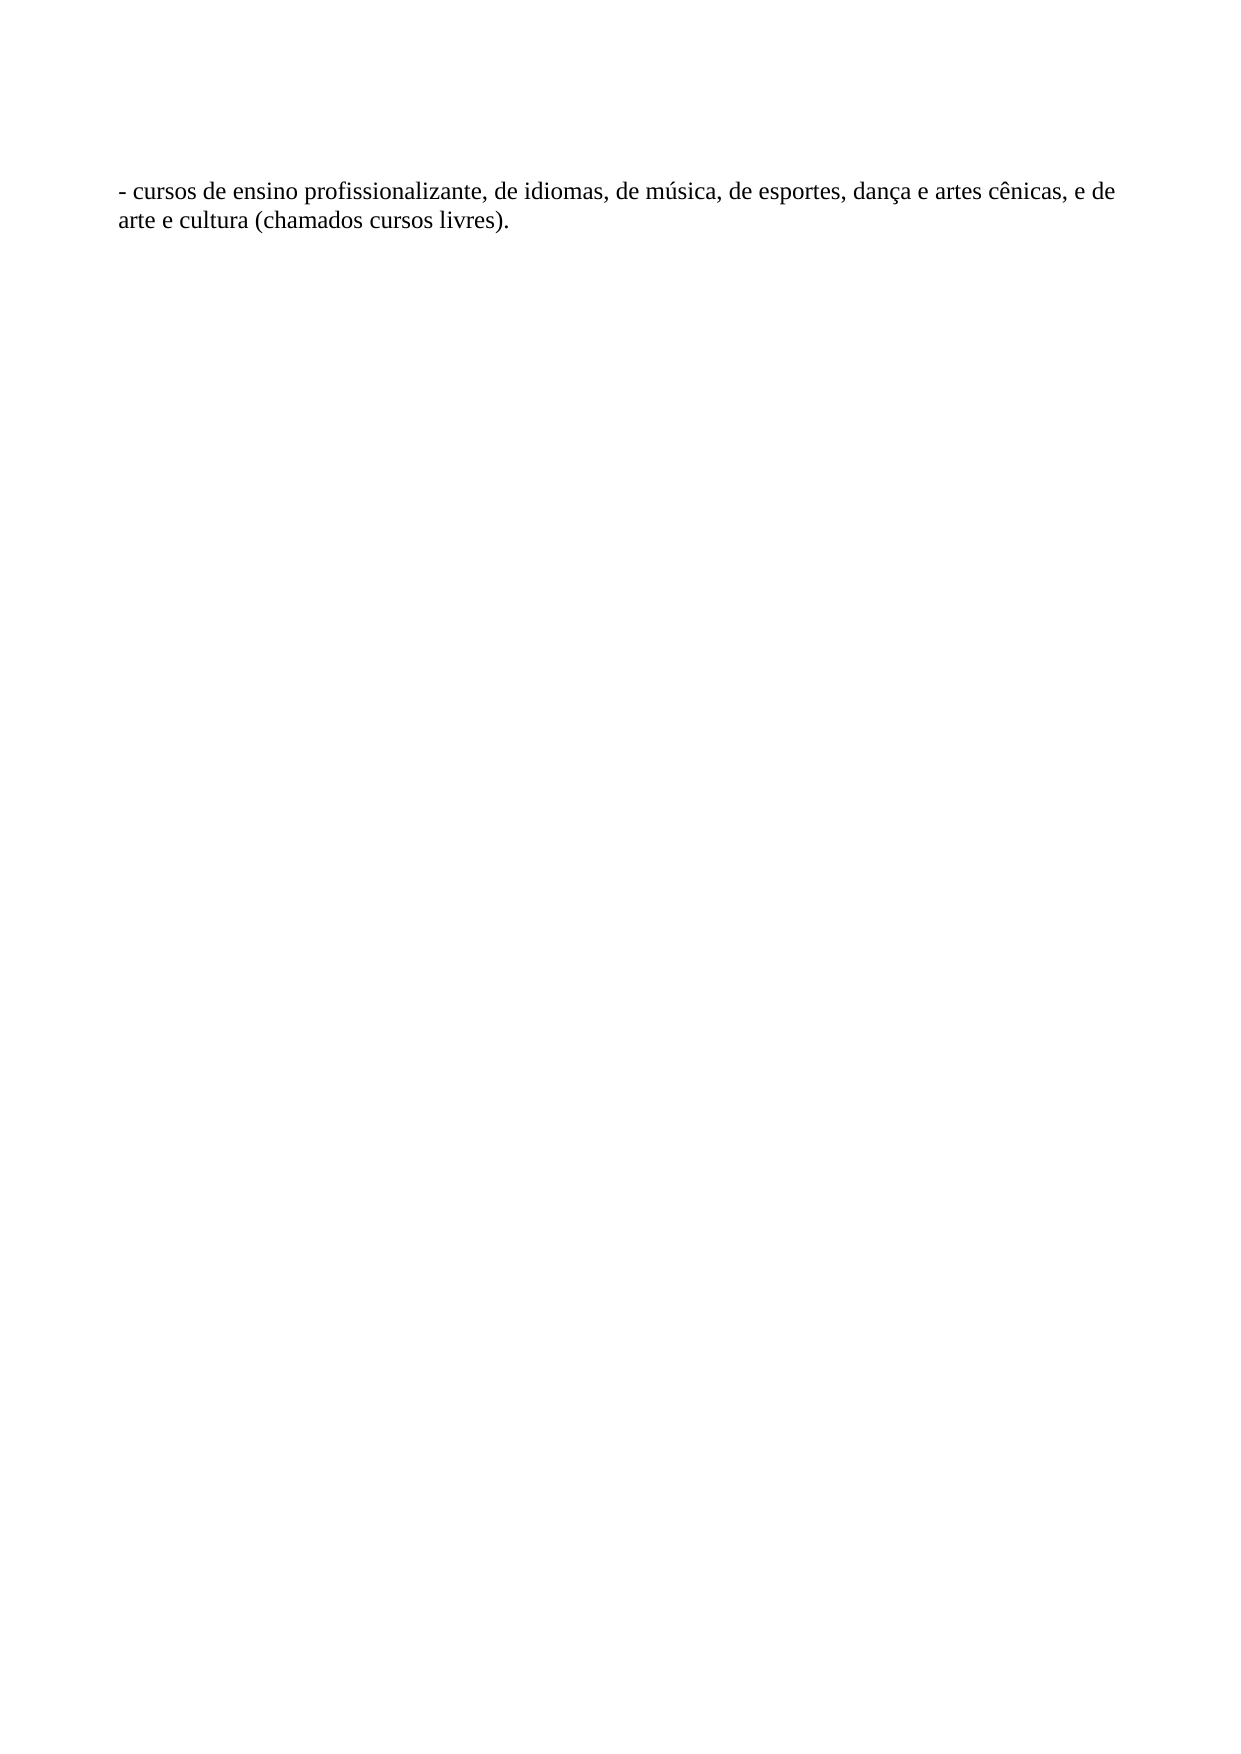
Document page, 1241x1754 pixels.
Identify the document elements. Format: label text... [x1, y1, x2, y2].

text - cursos de ensino profissionalizante, de idiomas, de música, de esportes, dança e artes cênicas, e de arte e cultura (chamados cursos livres). [118, 176, 1122, 234]
